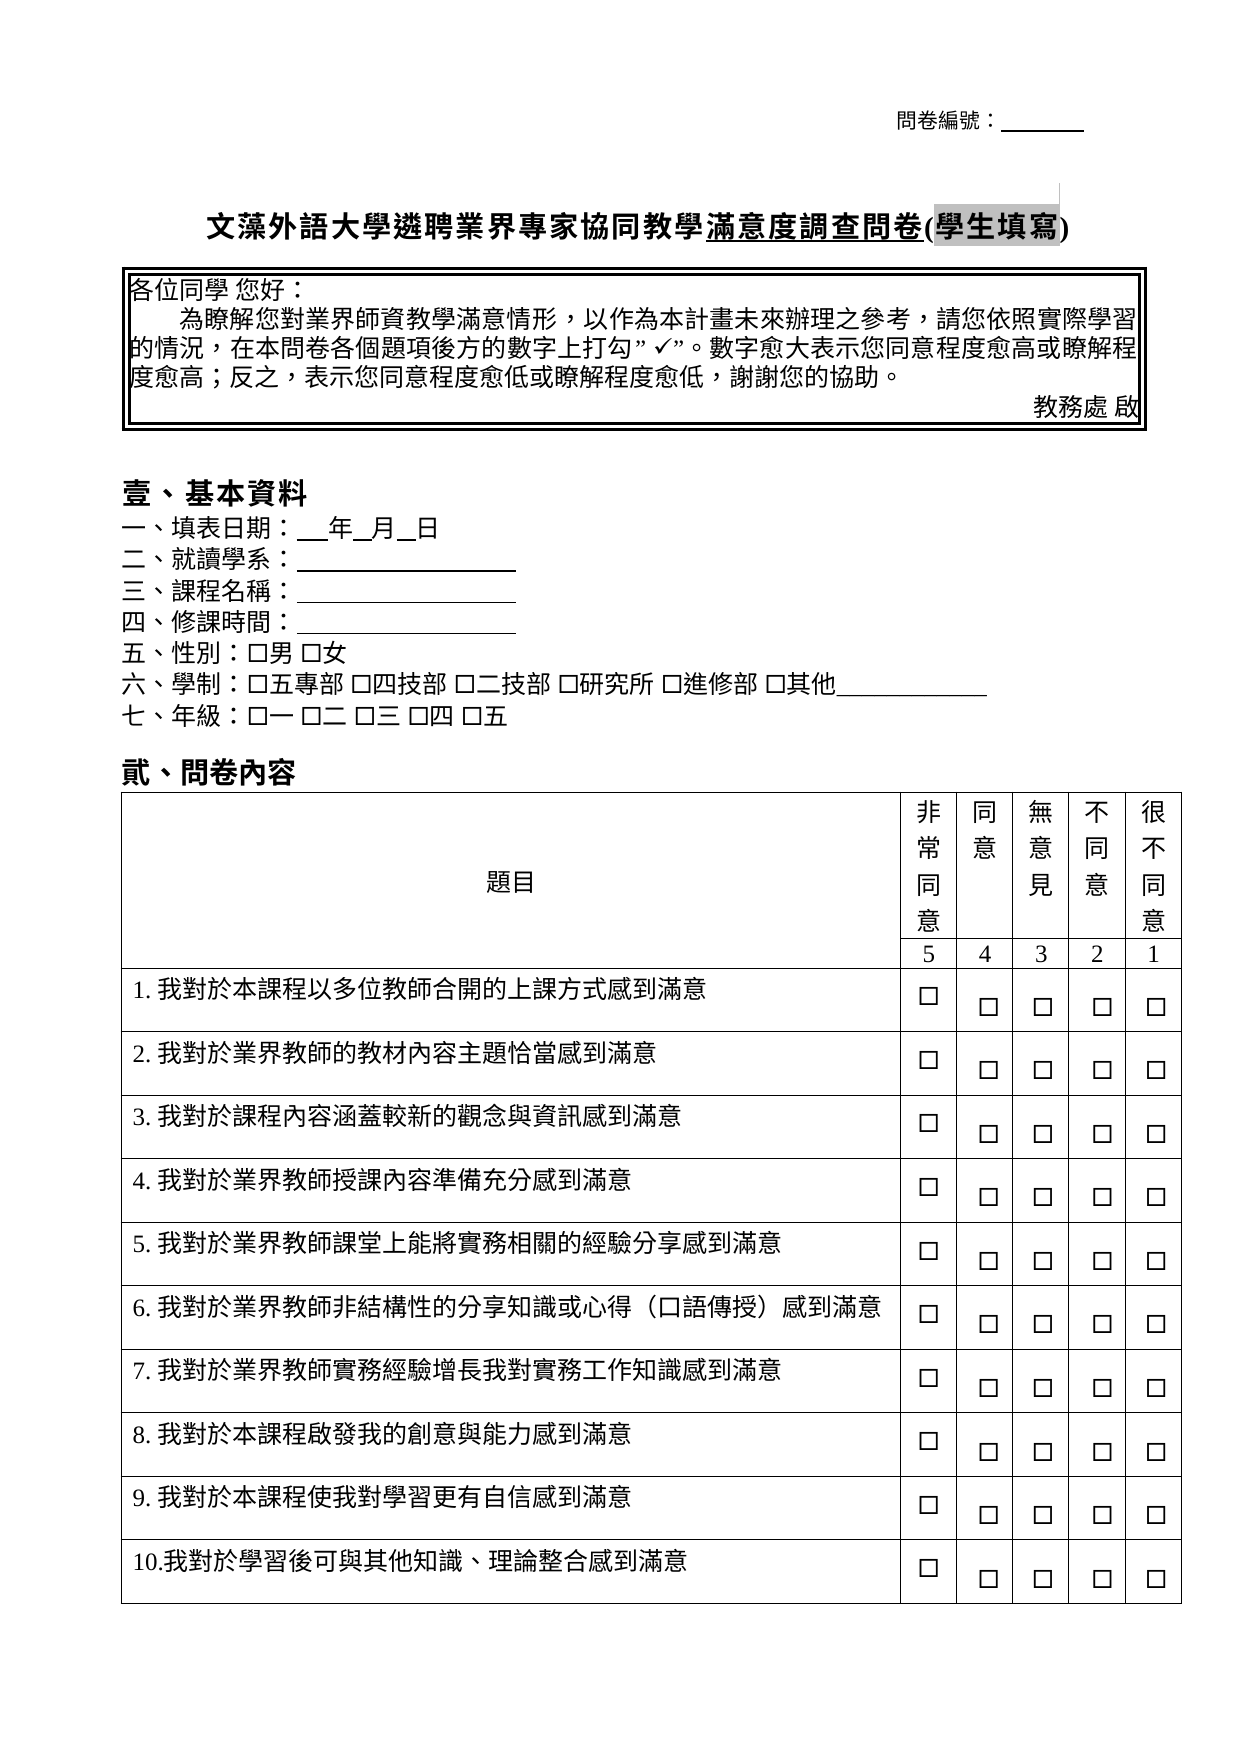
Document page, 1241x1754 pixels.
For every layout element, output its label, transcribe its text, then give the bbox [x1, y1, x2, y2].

text 貮、問卷內容 [122, 750, 1122, 792]
table_cell  [1069, 1413, 1125, 1476]
text 六、學制：五專部 四技部 二技部 研究所 進修部 其他____________ [122, 669, 1122, 700]
table_cell  [957, 1477, 1012, 1539]
table_cell  [957, 1032, 1012, 1094]
table_cell  [957, 1350, 1012, 1412]
table_cell  [957, 1286, 1012, 1349]
table_cell 8. 我對於本課程啟發我的創意與能力感到滿意 [122, 1413, 900, 1476]
text 七、年級：一 二 三 四 五 [122, 700, 1122, 731]
table_cell  [1126, 1350, 1181, 1412]
table_cell 7. 我對於業界教師實務經驗增長我對實務工作知識感到滿意 [122, 1350, 900, 1412]
table_cell  [1013, 1540, 1068, 1603]
table_header 同意 [957, 793, 1012, 938]
table_cell  [1013, 1477, 1068, 1539]
table_header 各位同學 您好： 為瞭解您對業界師資教學滿意情形，以作為本計畫未來辦理之參考，請您依照實際學習的情況，在本問卷各個題項後方的數字上打勾” ”。數字愈大表示您同意程度愈高或瞭解程度愈高；反之，表示您同意程度愈低或瞭解程度愈低，謝謝您的協助。 教務處 啟 [126, 270, 1142, 422]
table_cell 1. 我對於本課程以多位教師合開的上課方式感到滿意 [122, 969, 900, 1031]
text 文藻外語大學遴聘業界專家協同教學滿意度調查問卷(學生填寫) [122, 134, 1122, 267]
text 一、填表日期： 年 月 日 [122, 512, 1122, 544]
text 壹、基本資料 [122, 450, 1122, 512]
table_cell  [1013, 969, 1068, 1031]
table_cell  [1013, 1096, 1068, 1158]
table_cell 5 [901, 939, 956, 967]
table_cell  [1126, 1413, 1181, 1476]
table_cell  [1126, 1223, 1181, 1285]
table_cell  [1069, 1032, 1125, 1094]
table_cell  [957, 1413, 1012, 1476]
table_cell 2. 我對於業界教師的教材內容主題恰當感到滿意 [122, 1032, 900, 1094]
text 三、課程名稱： [122, 575, 1122, 606]
table_cell  [901, 1477, 956, 1539]
table_cell  [1013, 1223, 1068, 1285]
table_header 題目 [122, 793, 900, 967]
table_cell  [1069, 1286, 1125, 1349]
table_cell  [901, 1159, 956, 1222]
table_cell  [1013, 1032, 1068, 1094]
table_cell  [1126, 1477, 1181, 1539]
table_cell  [957, 1540, 1012, 1603]
table_cell  [1126, 969, 1181, 1031]
table_cell 3. 我對於課程內容涵蓋較新的觀念與資訊感到滿意 [122, 1096, 900, 1158]
table_cell  [901, 1413, 956, 1476]
table_cell  [1069, 1159, 1125, 1222]
table_cell 6. 我對於業界教師非結構性的分享知識或心得（口語傳授）感到滿意 [122, 1286, 900, 1349]
table_cell  [1013, 1413, 1068, 1476]
table_cell  [957, 969, 1012, 1031]
table_cell  [1069, 1350, 1125, 1412]
table_cell  [1069, 1096, 1125, 1158]
table_cell  [1013, 1286, 1068, 1349]
table_cell  [1126, 1032, 1181, 1094]
table_header 很不同意 [1126, 793, 1181, 938]
table_cell 3 [1013, 939, 1068, 967]
table_cell 10.我對於學習後可與其他知識、理論整合感到滿意 [122, 1540, 900, 1603]
text 四、修課時間： [122, 606, 1122, 637]
table_cell  [1013, 1350, 1068, 1412]
table_cell  [901, 969, 956, 1031]
table_header 非常同意 [901, 793, 956, 938]
text 二、就讀學系： [122, 544, 1122, 575]
table_cell  [1126, 1286, 1181, 1349]
table_cell  [901, 1286, 956, 1349]
table_cell  [901, 1032, 956, 1094]
table_cell  [901, 1540, 956, 1603]
text 問卷編號： [897, 104, 1121, 134]
table_cell  [901, 1096, 956, 1158]
table_header 無意見 [1013, 793, 1068, 938]
table_cell 2 [1069, 939, 1125, 967]
text 五、性別：男 女 [122, 637, 1122, 669]
table_cell 4. 我對於業界教師授課內容準備充分感到滿意 [122, 1159, 900, 1222]
table_cell  [1013, 1159, 1068, 1222]
table_cell  [901, 1350, 956, 1412]
table_cell 4 [957, 939, 1012, 967]
table_cell  [957, 1223, 1012, 1285]
table_cell  [1126, 1096, 1181, 1158]
table_cell 9. 我對於本課程使我對學習更有自信感到滿意 [122, 1477, 900, 1539]
table_header 不同意 [1069, 793, 1125, 938]
table_cell  [1069, 969, 1125, 1031]
table_cell  [1126, 1159, 1181, 1222]
table_cell  [1126, 1540, 1181, 1603]
table_cell  [957, 1096, 1012, 1158]
table_cell  [957, 1159, 1012, 1222]
table_cell  [1069, 1540, 1125, 1603]
table_cell  [1069, 1477, 1125, 1539]
table_cell 5. 我對於業界教師課堂上能將實務相關的經驗分享感到滿意 [122, 1223, 900, 1285]
table_cell  [1069, 1223, 1125, 1285]
table_cell  [901, 1223, 956, 1285]
table_cell 1 [1126, 939, 1181, 967]
